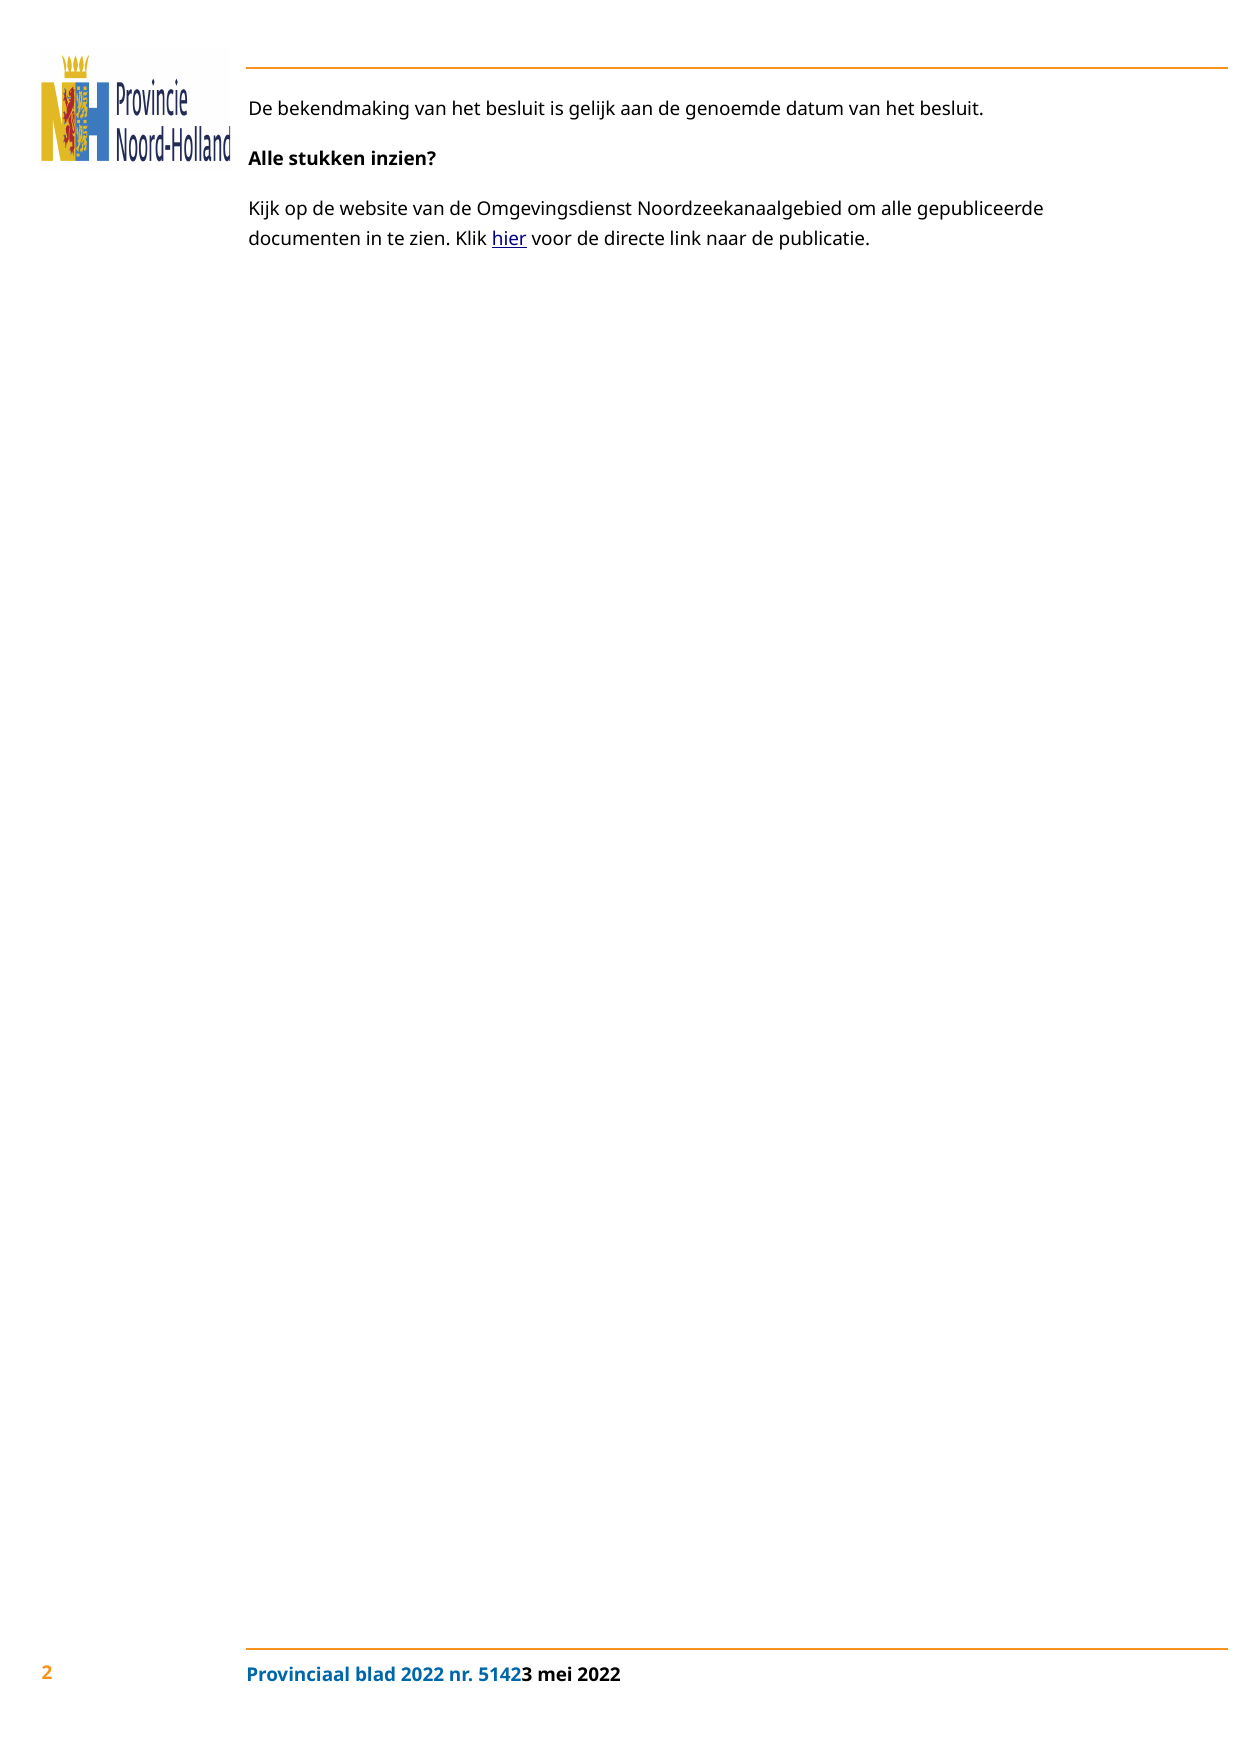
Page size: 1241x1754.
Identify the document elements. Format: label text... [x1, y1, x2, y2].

text Kijk op de website van de Omgevingsdienst Noordzeekanaalgebied om alle gepubliceerde documenten in te zien. Klik hier voor de directe link naar de publicatie. [248, 196, 1152, 251]
text Alle stukken inzien? [248, 145, 1152, 171]
picture [41, 47, 231, 172]
text De bekendmaking van het besluit is gelijk aan de genoemde datum van het besluit. [248, 95, 1152, 121]
